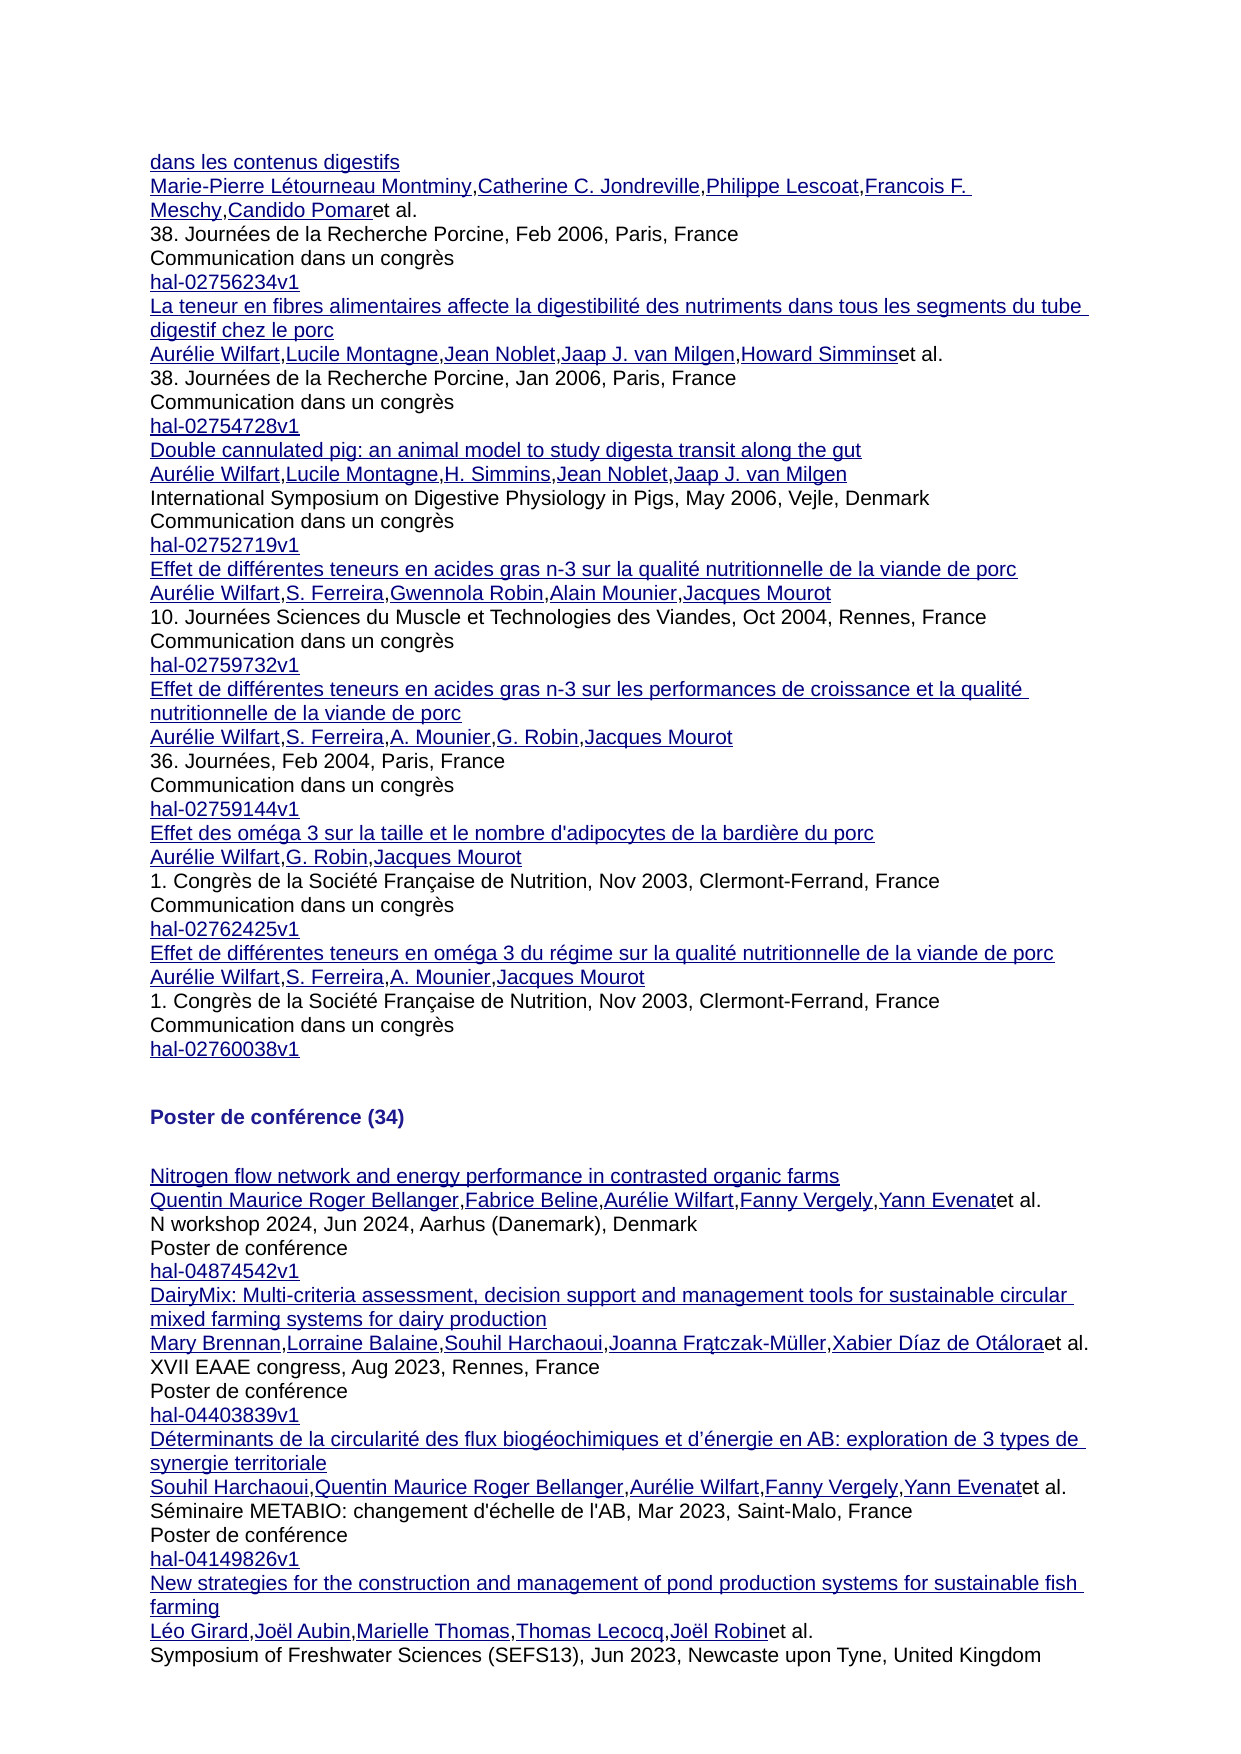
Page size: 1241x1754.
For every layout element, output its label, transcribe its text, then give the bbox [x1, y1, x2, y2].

table_cell Effet de différentes teneurs en acides gras n-3 sur la qualité nutritionnelle de la viande de porc Aurélie Wilfart,S. Ferreira,Gwennola Robin,Alain Mounier,Jacques Mourot 10. Journées Sciences du Muscle et Technologies des Viandes, Oct 2004, Rennes, France Communication dans un congrès hal-02759732v1 [150, 557, 1090, 677]
table_cell DairyMix: Multi-criteria assessment, decision support and management tools for sustainable circular mixed farming systems for dairy production Mary Brennan,Lorraine Balaine,Souhil Harchaoui,Joanna Frątczak-Müller,Xabier Díaz de Otáloraet al. XVII EAAE congress, Aug 2023, Rennes, France Poster de conférence hal-04403839v1 [150, 1283, 1090, 1427]
table_cell New strategies for the construction and management of pond production systems for sustainable fish farming Léo Girard,Joël Aubin,Marielle Thomas,Thomas Lecocq,Joël Robinet al. Symposium of Freshwater Sciences (SEFS13), Jun 2023, Newcaste upon Tyne, United Kingdom [150, 1571, 1090, 1667]
table_cell La teneur en fibres alimentaires affecte la digestibilité des nutriments dans tous les segments du tube digestif chez le porc Aurélie Wilfart,Lucile Montagne,Jean Noblet,Jaap J. van Milgen,Howard Simminset al. 38. Journées de la Recherche Porcine, Jan 2006, Paris, France Communication dans un congrès hal-02754728v1 [150, 294, 1090, 437]
subtitle Poster de conférence (34) [150, 1105, 1090, 1129]
table_cell Double cannulated pig: an animal model to study digesta transit along the gut Aurélie Wilfart,Lucile Montagne,H. Simmins,Jean Noblet,Jaap J. van Milgen International Symposium on Digestive Physiology in Pigs, May 2006, Vejle, Denmark Communication dans un congrès hal-02752719v1 [150, 438, 1090, 557]
table_cell Effet de différentes teneurs en acides gras n-3 sur les performances de croissance et la qualité nutritionnelle de la viande de porc Aurélie Wilfart,S. Ferreira,A. Mounier,G. Robin,Jacques Mourot 36. Journées, Feb 2004, Paris, France Communication dans un congrès hal-02759144v1 [150, 677, 1090, 821]
table_cell Effet de différentes teneurs en oméga 3 du régime sur la qualité nutritionnelle de la viande de porc Aurélie Wilfart,S. Ferreira,A. Mounier,Jacques Mourot 1. Congrès de la Société Française de Nutrition, Nov 2003, Clermont-Ferrand, France Communication dans un congrès hal-02760038v1 [150, 941, 1090, 1060]
table_cell Déterminants de la circularité des flux biogéochimiques et d’énergie en AB: exploration de 3 types de synergie territoriale Souhil Harchaoui,Quentin Maurice Roger Bellanger,Aurélie Wilfart,Fanny Vergely,Yann Evenatet al. Séminaire METABIO: changement d'échelle de l'AB, Mar 2023, Saint-Malo, France Poster de conférence hal-04149826v1 [150, 1427, 1090, 1571]
table_header Nitrogen flow network and energy performance in contrasted organic farms Quentin Maurice Roger Bellanger,Fabrice Beline,Aurélie Wilfart,Fanny Vergely,Yann Evenatet al. N workshop 2024, Jun 2024, Aarhus (Danemark), Denmark Poster de conférence hal-04874542v1 [150, 1164, 1090, 1283]
table_cell Effet des oméga 3 sur la taille et le nombre d'adipocytes de la bardière du porc Aurélie Wilfart,G. Robin,Jacques Mourot 1. Congrès de la Société Française de Nutrition, Nov 2003, Clermont-Ferrand, France Communication dans un congrès hal-02762425v1 [150, 821, 1090, 941]
table_cell dans les contenus digestifs Marie-Pierre Létourneau Montminy,Catherine C. Jondreville,Philippe Lescoat,Francois F. Meschy,Candido Pomaret al. 38. Journées de la Recherche Porcine, Feb 2006, Paris, France Communication dans un congrès hal-02756234v1 [150, 150, 1090, 294]
